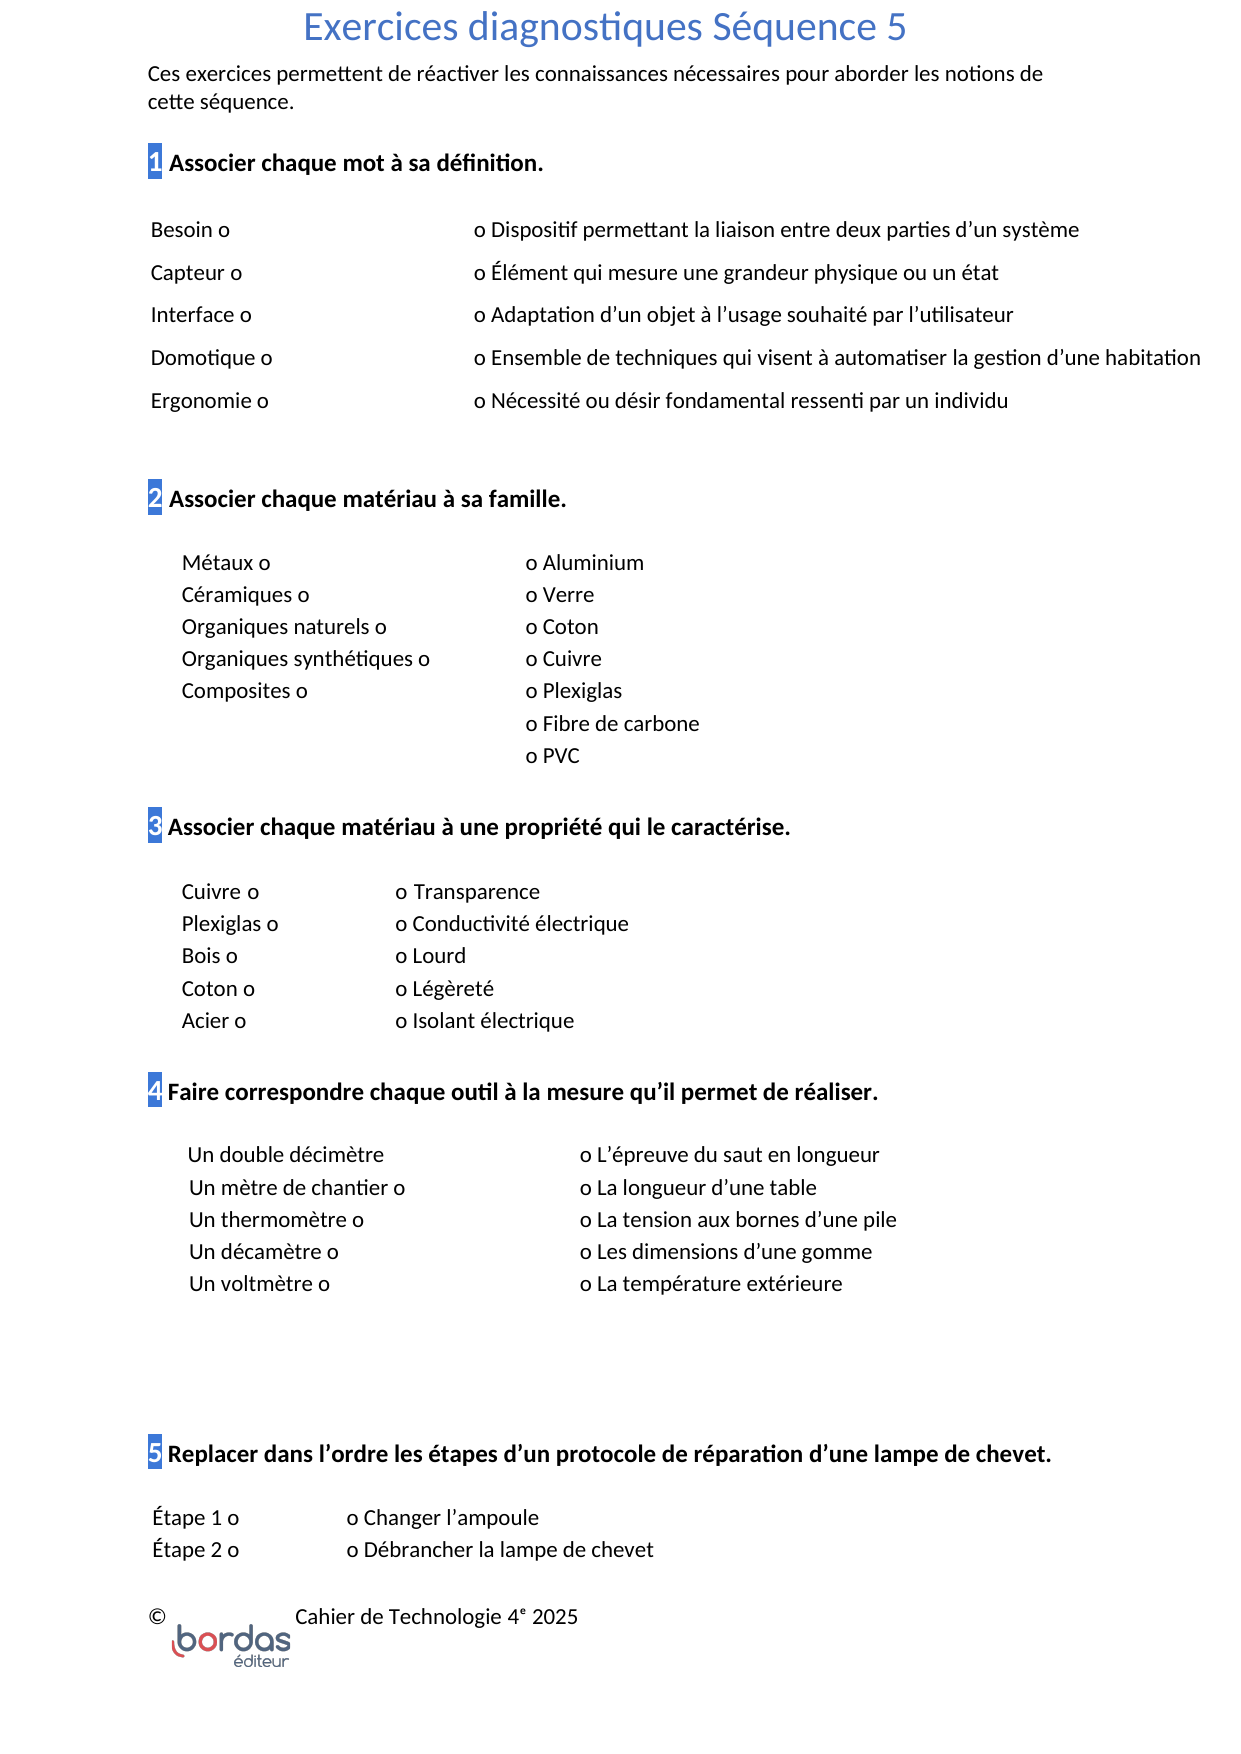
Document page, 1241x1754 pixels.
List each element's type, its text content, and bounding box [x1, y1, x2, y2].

text Exercices diagnostiques Séquence 5 [148, 0, 1063, 51]
table_cell o Adaptation d’un objet à l’usage souhaité par l’utilisateur [441, 293, 1149, 336]
table_header o Changer l’ampoule o Débrancher la lampe de chevet [342, 1498, 1163, 1571]
table_cell o Nécessité ou désir fondamental ressenti par un individu [441, 379, 1149, 422]
table_cell o Ensemble de techniques qui visent à automatiser la gestion d’une habitation [441, 336, 1149, 379]
table_header Cuivre o Plexiglas o Bois o Coton o Acier o [148, 872, 354, 1042]
table_cell Interface o [148, 293, 441, 336]
table_cell o Élément qui mesure une grandeur physique ou un état [441, 250, 1149, 293]
table_header o Transparence o Conductivité électrique o Lourd o Légèreté o Isolant électrique [354, 872, 790, 1042]
text 3 Associer chaque matériau à une propriété qui le caractérise. [148, 807, 1081, 872]
table_header Étape 1 o Étape 2 o [148, 1498, 342, 1571]
table_cell Ergonomie o [148, 379, 441, 422]
table_header o Dispositif permettant la liaison entre deux parties d’un système [441, 208, 1149, 250]
table_header Un double décimètre Un mètre de chantier o Un thermomètre o Un décamètre o Un voltmètre o [148, 1136, 538, 1306]
table_header Besoin o [148, 208, 441, 250]
table_cell Capteur o [148, 250, 441, 293]
table_header o L’épreuve du saut en longueur o La longueur d’une table o La tension aux bornes d’une pile o Les dimensions d’une gomme o La température extérieure [538, 1136, 1096, 1306]
table_cell Domotique o [148, 336, 441, 379]
table_header Métaux o Céramiques o Organiques naturels o Organiques synthétiques o Composites o [148, 544, 491, 778]
text Ces exercices permettent de réactiver les connaissances nécessaires pour aborder les notions de cette séquence. [148, 59, 1093, 115]
text 1 Associer chaque mot à sa définition. [148, 143, 1093, 208]
text 5 Replacer dans l’ordre les étapes d’un protocole de réparation d’une lampe de chevet. [148, 1434, 1093, 1498]
text 2 Associer chaque matériau à sa famille. [148, 479, 1093, 543]
table_header o Aluminium o Verre o Coton o Cuivre o Plexiglas o Fibre de carbone o PVC [491, 544, 835, 778]
text 4 Faire correspondre chaque outil à la mesure qu’il permet de réaliser. [148, 1072, 1093, 1136]
